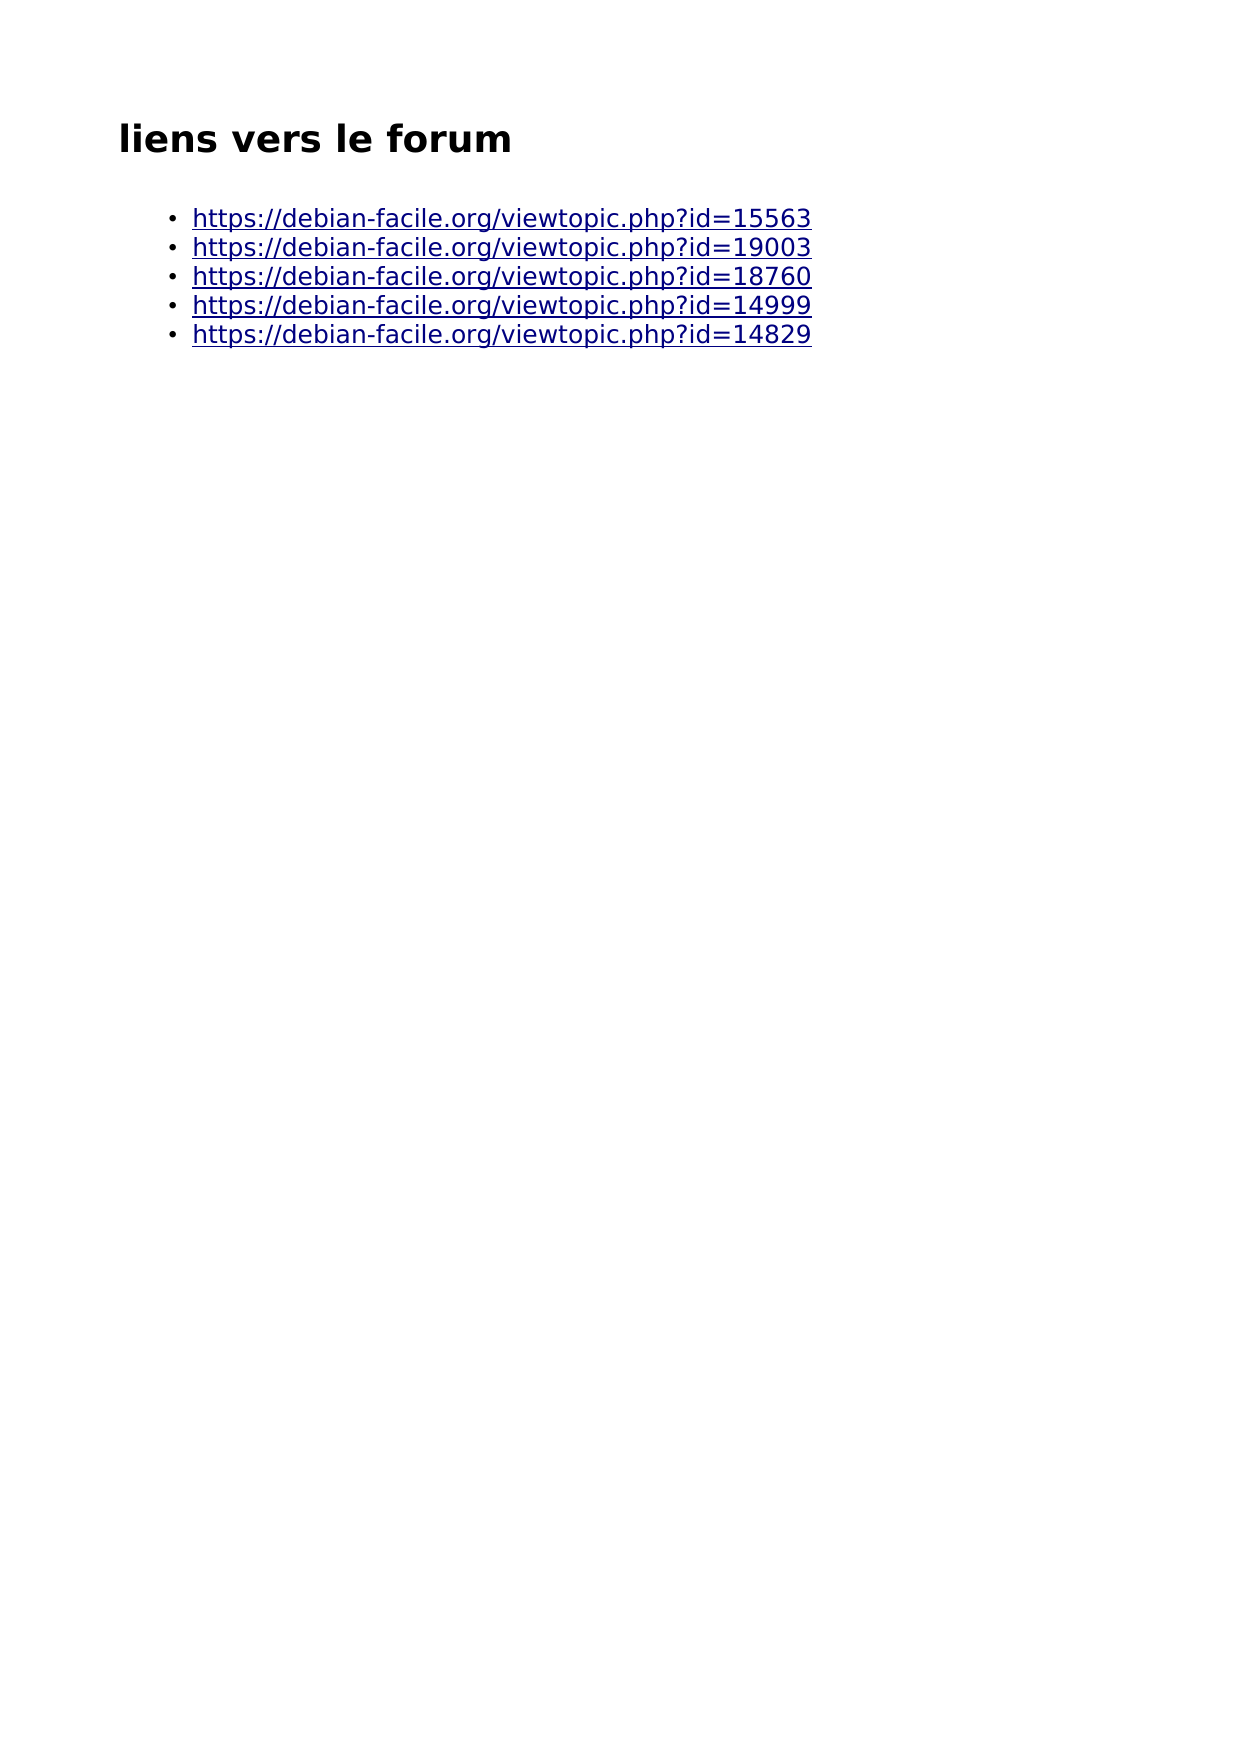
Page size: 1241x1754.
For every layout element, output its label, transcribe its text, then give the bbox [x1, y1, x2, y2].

list https://debian-facile.org/viewtopic.php?id=19003 [177, 233, 1122, 262]
list https://debian-facile.org/viewtopic.php?id=14829 [177, 320, 1122, 349]
list https://debian-facile.org/viewtopic.php?id=18760 [177, 262, 1122, 291]
subtitle liens vers le forum [118, 118, 1122, 162]
list https://debian-facile.org/viewtopic.php?id=14999 [177, 291, 1122, 320]
list https://debian-facile.org/viewtopic.php?id=15563 [177, 204, 1122, 233]
